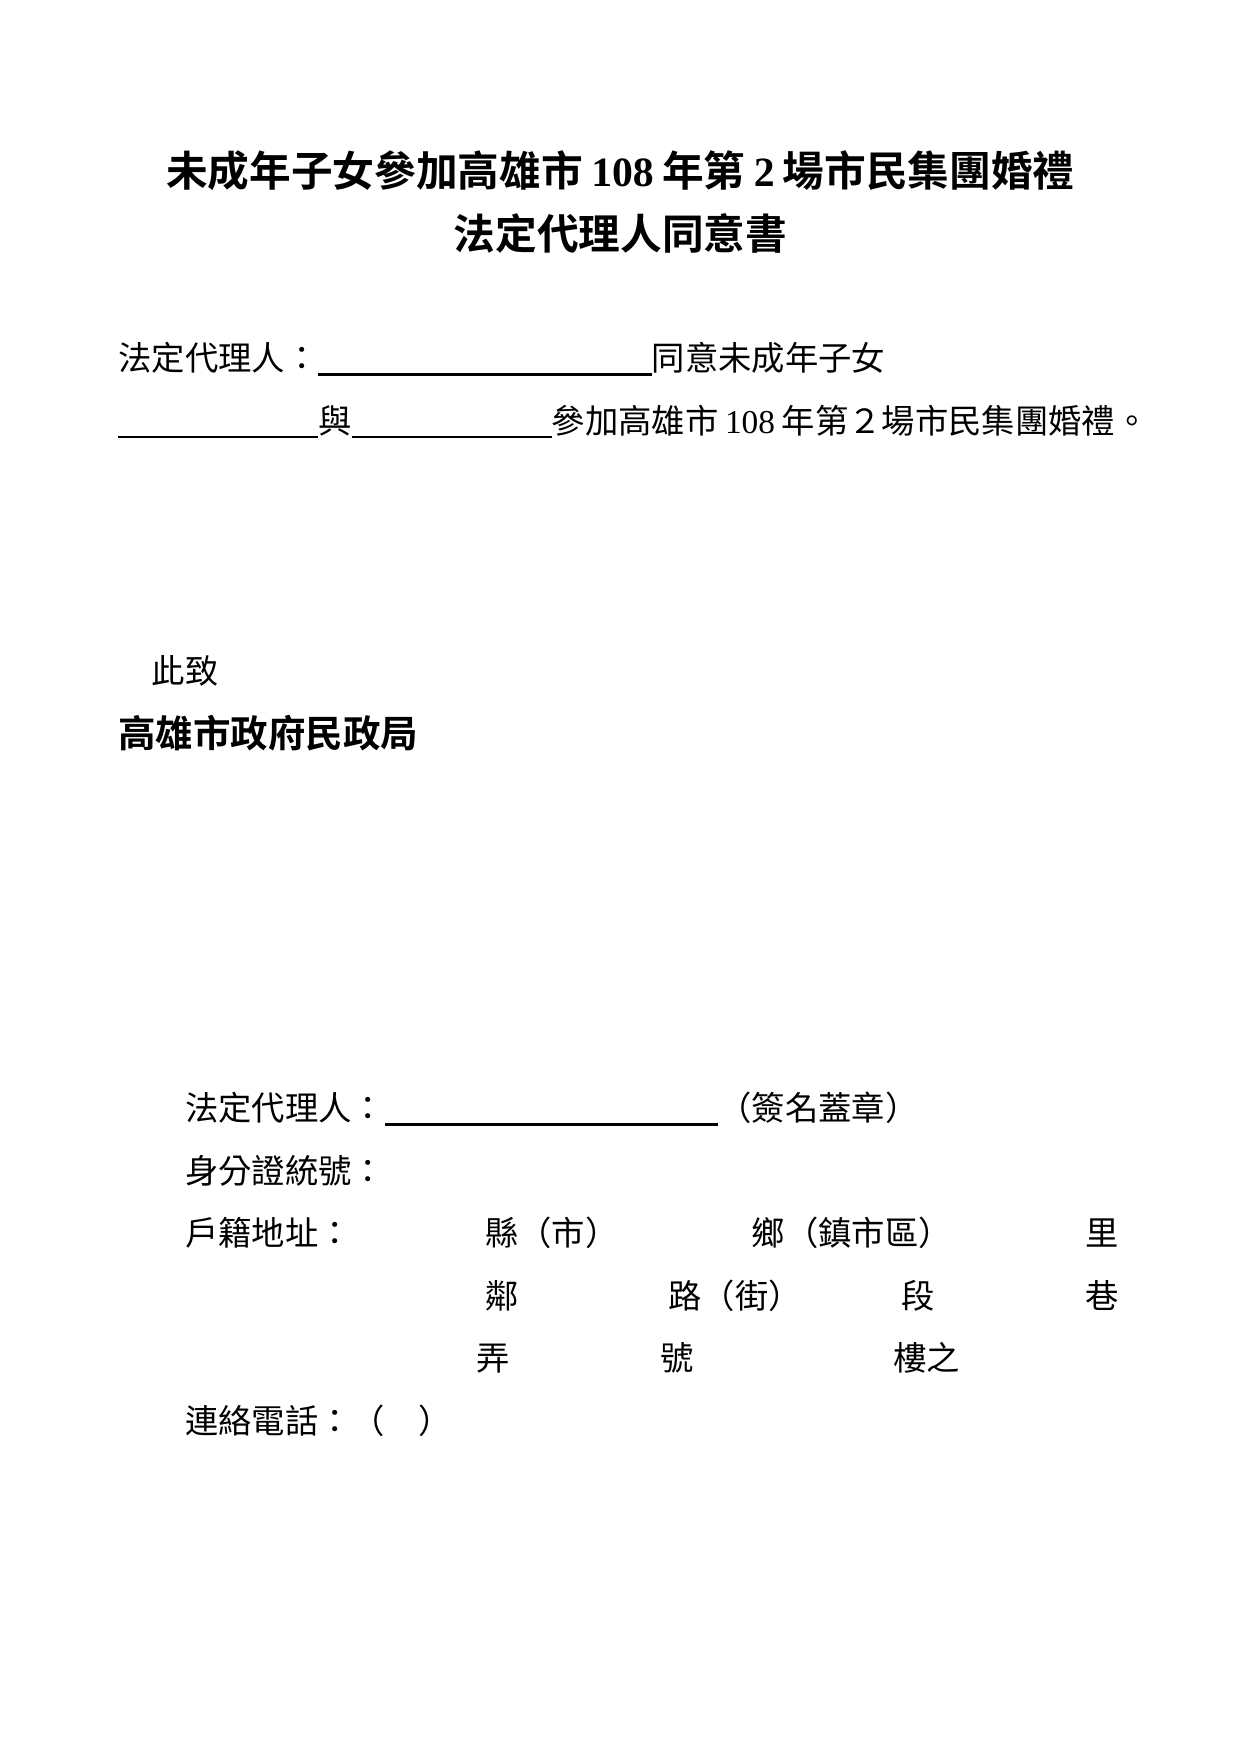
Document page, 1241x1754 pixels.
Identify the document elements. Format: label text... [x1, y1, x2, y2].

text 法定代理人： （簽名蓋章） [118, 1064, 1122, 1127]
text 此致 [118, 627, 1122, 689]
text 鄰 路（街） 段 巷 [118, 1252, 1122, 1314]
text 連絡電話：（ ） [118, 1377, 1122, 1439]
text 弄 號 樓之 [118, 1314, 1122, 1377]
text 戶籍地址： 縣（市） 鄉（鎮市區） 里 [118, 1189, 1122, 1252]
text 與 參加高雄市108年第２場市民集團婚禮。 [118, 377, 1122, 439]
text 身分證統號： [118, 1127, 1122, 1189]
text 未成年子女參加高雄市108年第2場市民集團婚禮 [118, 127, 1122, 189]
text 高雄市政府民政局 [118, 689, 1122, 752]
text 法定代理人： 同意未成年子女 [118, 314, 1122, 377]
text 法定代理人同意書 [118, 189, 1122, 252]
